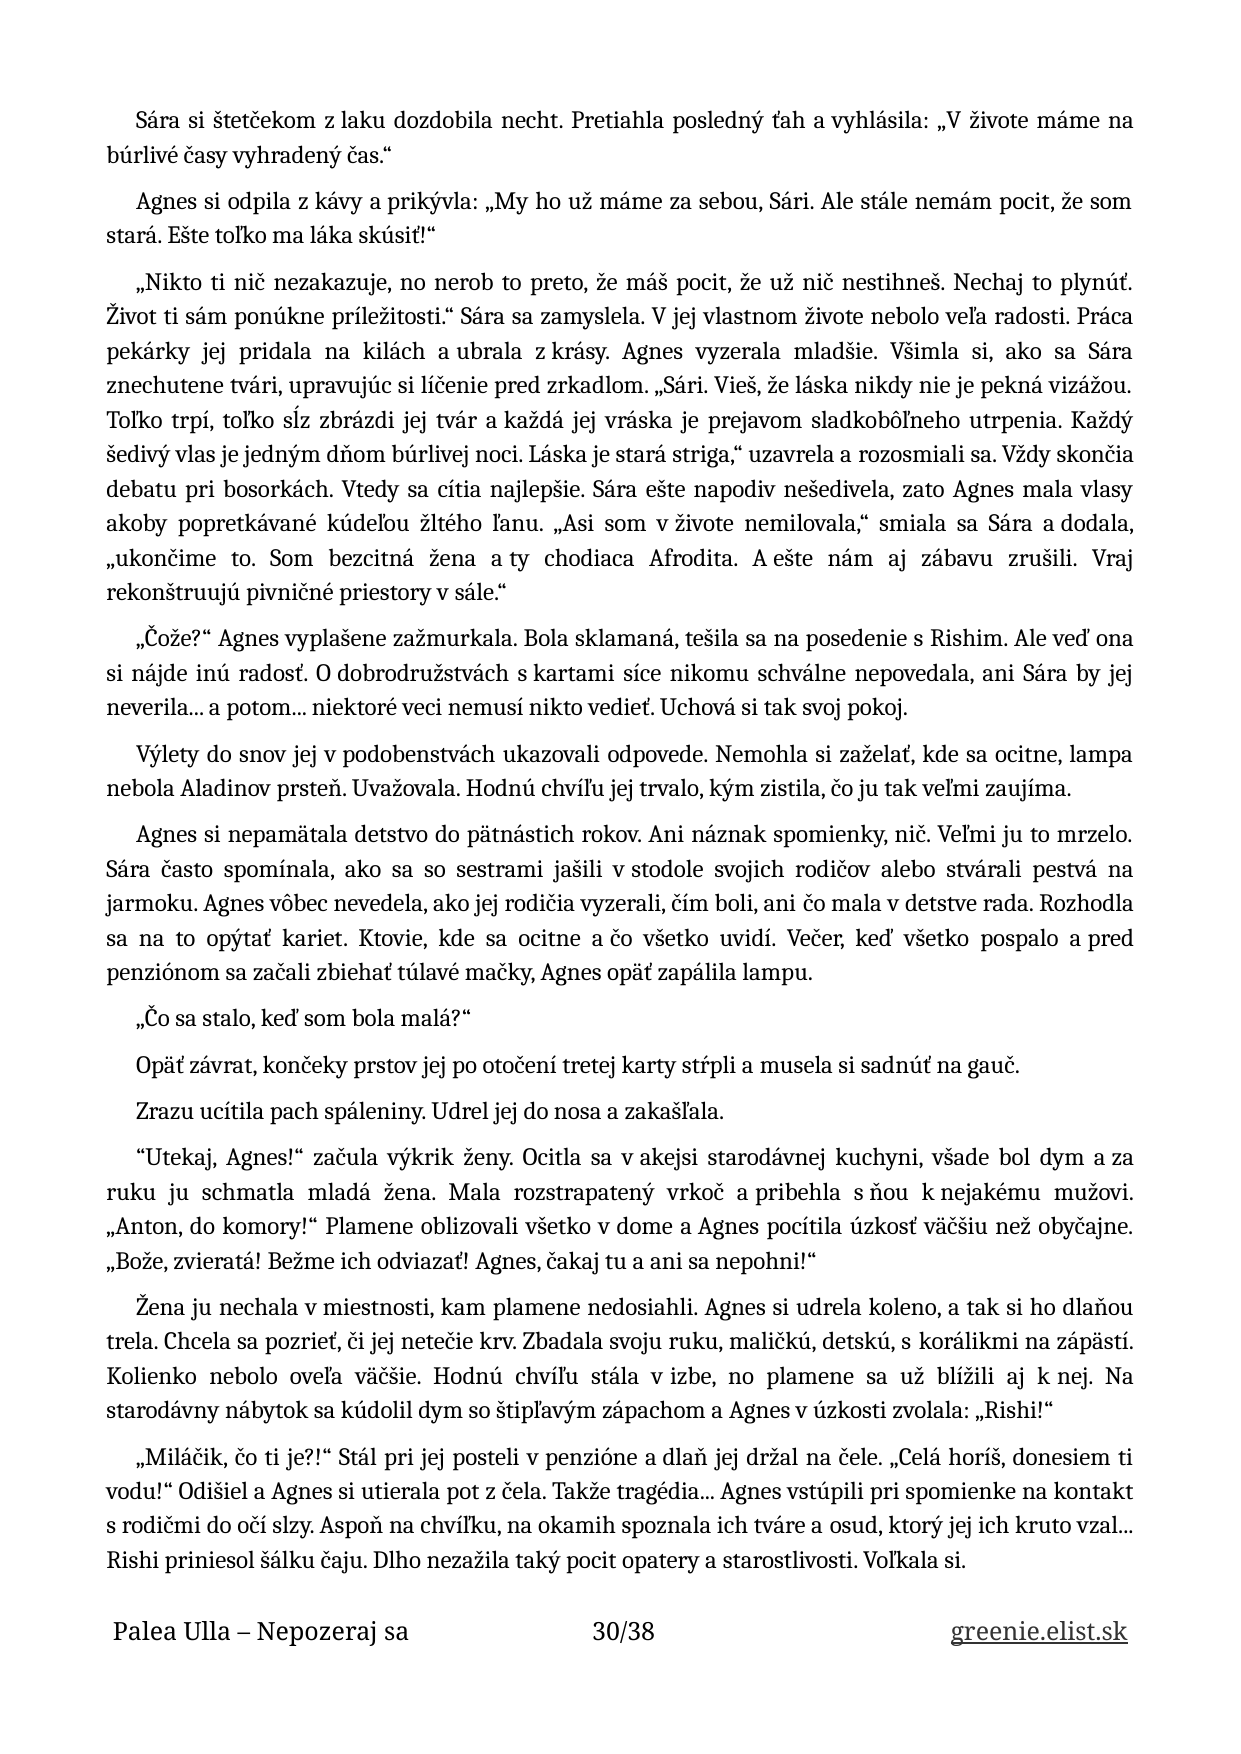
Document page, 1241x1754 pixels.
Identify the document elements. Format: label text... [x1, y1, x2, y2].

text Zrazu ucítila pach spáleniny. Udrel jej do nosa a zakašľala. [106, 1097, 1134, 1126]
text „Čože?“ Agnes vyplašene zažmurkala. Bola sklamaná, tešila sa na posedenie s Rishim. Ale veď ona si nájde inú radosť. O dobrodružstvách s kartami síce nikomu schválne nepovedala, ani Sára by jej neverila... a potom... niektoré veci nemusí nikto vedieť. Uchová si tak svoj pokoj. [106, 624, 1134, 722]
text „Nikto ti nič nezakazuje, no nerob to preto, že máš pocit, že už nič nestihneš. Nechaj to plynúť. Život ti sám ponúkne príležitosti.“ Sára sa zamyslela. V jej vlastnom živote nebolo veľa radosti. Práca pekárky jej pridala na kilách a ubrala z krásy. Agnes vyzerala mladšie. Všimla si, ako sa Sára znechutene tvári, upravujúc si líčenie pred zrkadlom. „Sári. Vieš, že láska nikdy nie je pekná vizážou. Toľko trpí, toľko sĺz zbrázdi jej tvár a každá jej vráska je prejavom sladkobôľneho utrpenia. Každý šedivý vlas je jedným dňom búrlivej noci. Láska je stará striga,“ uzavrela a rozosmiali sa. Vždy skončia debatu pri bosorkách. Vtedy sa cítia najlepšie. Sára ešte napodiv nešedivela, zato Agnes mala vlasy akoby popretkávané kúdeľou žltého ľanu. „Asi som v živote nemilovala,“ smiala sa Sára a dodala, „ukončime to. Som bezcitná žena a ty chodiaca Afrodita. A ešte nám aj zábavu zrušili. Vraj rekonštruujú pivničné priestory v sále.“ [106, 268, 1134, 607]
text Sára si štetčekom z laku dozdobila necht. Pretiahla posledný ťah a vyhlásila: „V živote máme na búrlivé časy vyhradený čas.“ [106, 106, 1134, 169]
text Výlety do snov jej v podobenstvách ukazovali odpovede. Nemohla si zaželať, kde sa ocitne, lampa nebola Aladinov prsteň. Uvažovala. Hodnú chvíľu jej trvalo, kým zistila, čo ju tak veľmi zaujíma. [106, 739, 1134, 803]
text Žena ju nechala v miestnosti, kam plamene nedosiahli. Agnes si udrela koleno, a tak si ho dlaňou trela. Chcela sa pozrieť, či jej netečie krv. Zbadala svoju ruku, maličkú, detskú, s korálikmi na zápästí. Kolienko nebolo oveľa väčšie. Hodnú chvíľu stála v izbe, no plamene sa už blížili aj k nej. Na starodávny nábytok sa kúdolil dym so štipľavým zápachom a Agnes v úzkosti zvolala: „Rishi!“ [106, 1293, 1134, 1425]
text “Utekaj, Agnes!“ začula výkrik ženy. Ocitla sa v akejsi starodávnej kuchyni, všade bol dym a za ruku ju schmatla mladá žena. Mala rozstrapatený vrkoč a pribehla s ňou k nejakému mužovi. „Anton, do komory!“ Plamene oblizovali všetko v dome a Agnes pocítila úzkosť väčšiu než obyčajne. „Bože, zvieratá! Bežme ich odviazať! Agnes, čakaj tu a ani sa nepohni!“ [106, 1143, 1134, 1275]
text Agnes si nepamätala detstvo do pätnástich rokov. Ani náznak spomienky, nič. Veľmi ju to mrzelo. Sára často spomínala, ako sa so sestrami jašili v stodole svojich rodičov alebo stvárali pestvá na jarmoku. Agnes vôbec nevedela, ako jej rodičia vyzerali, čím boli, ani čo mala v detstve rada. Rozhodla sa na to opýtať kariet. Ktovie, kde sa ocitne a čo všetko uvidí. Večer, keď všetko pospalo a pred penziónom sa začali zbiehať túlavé mačky, Agnes opäť zapálila lampu. [106, 820, 1134, 987]
text „Miláčik, čo ti je?!“ Stál pri jej posteli v penzióne a dlaň jej držal na čele. „Celá horíš, donesiem ti vodu!“ Odišiel a Agnes si utierala pot z čela. Takže tragédia... Agnes vstúpili pri spomienke na kontakt s rodičmi do očí slzy. Aspoň na chvíľku, na okamih spoznala ich tváre a osud, ktorý jej ich kruto vzal... Rishi priniesol šálku čaju. Dlho nezažila taký pocit opatery a starostlivosti. Voľkala si. [106, 1442, 1134, 1575]
text Opäť závrat, končeky prstov jej po otočení tretej karty stŕpli a musela si sadnúť na gauč. [106, 1051, 1134, 1079]
text Agnes si odpila z kávy a prikývla: „My ho už máme za sebou, Sári. Ale stále nemám pocit, že som stará. Ešte toľko ma láka skúsiť!“ [106, 187, 1134, 250]
text „Čo sa stalo, keď som bola malá?“ [106, 1004, 1134, 1033]
